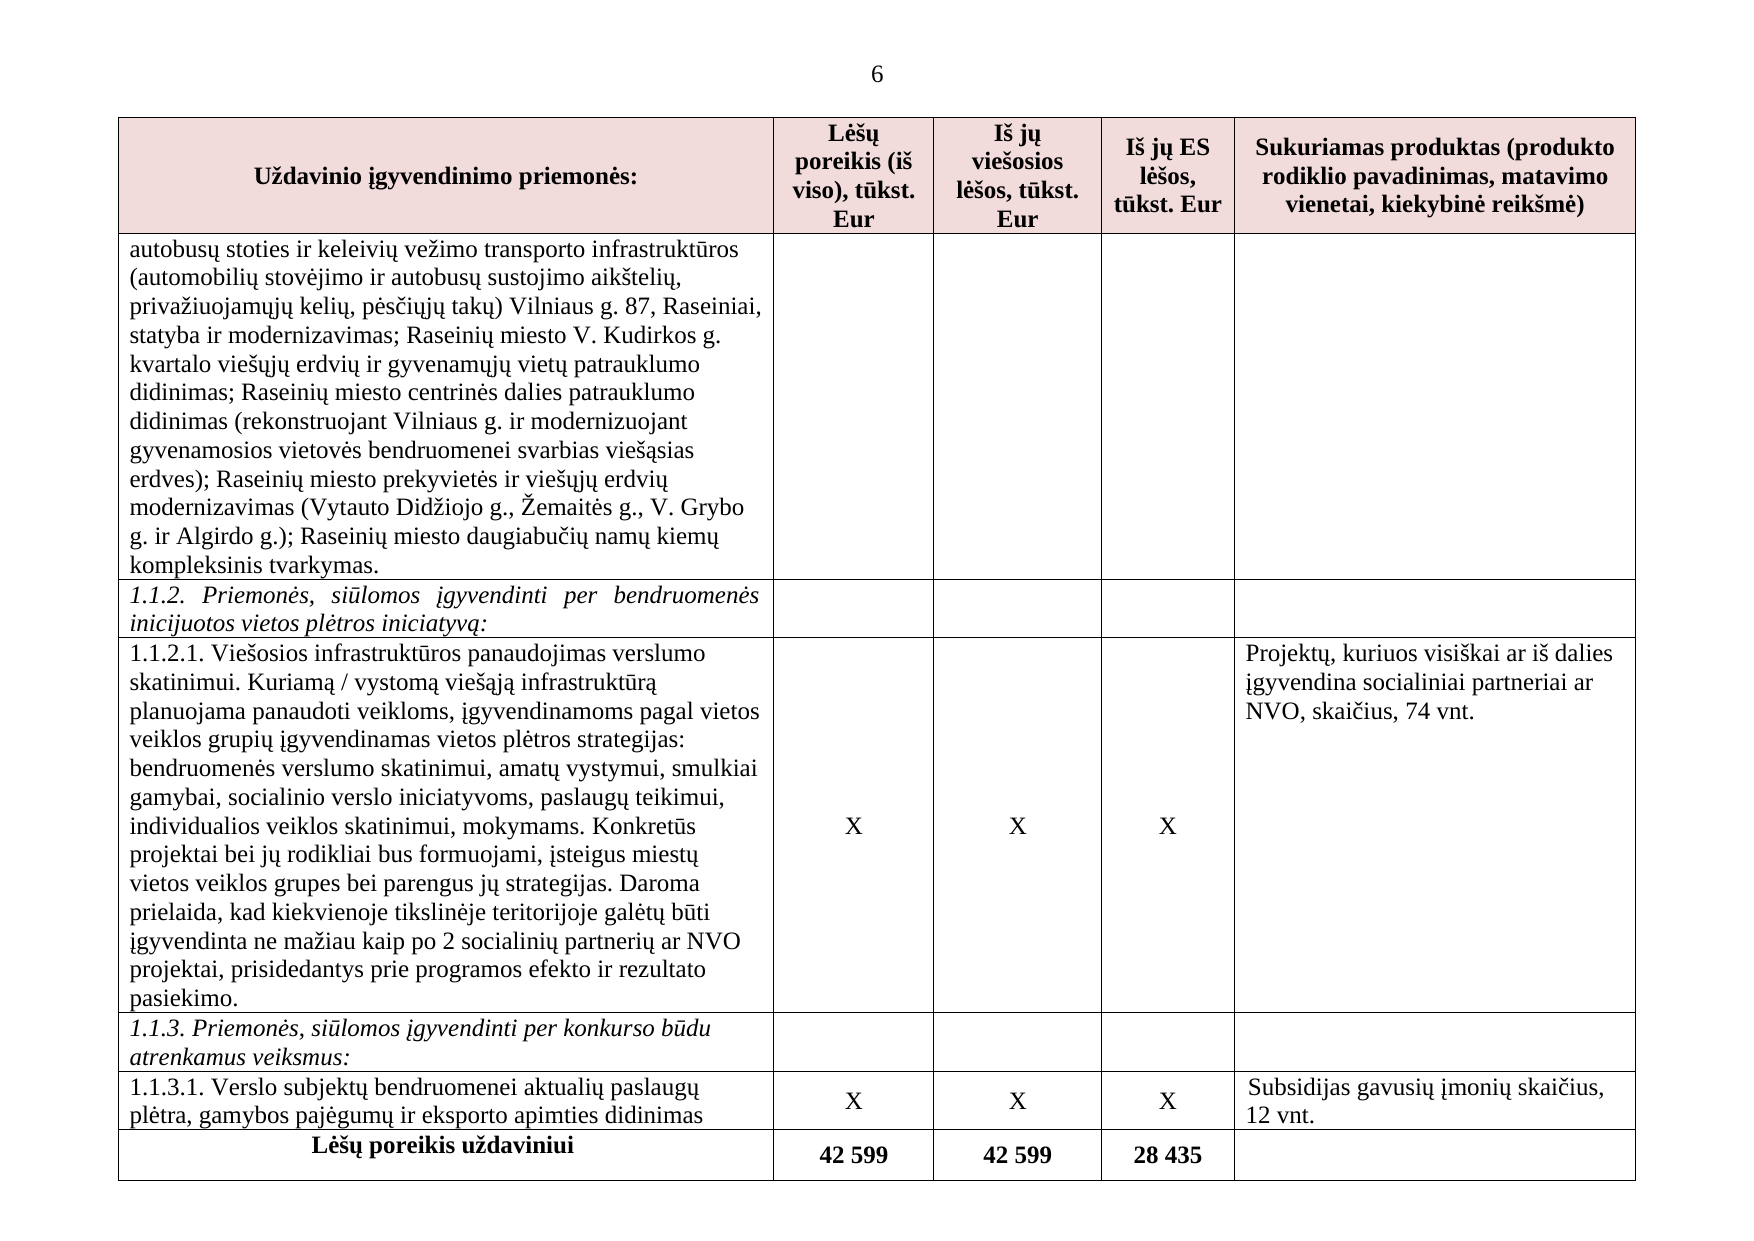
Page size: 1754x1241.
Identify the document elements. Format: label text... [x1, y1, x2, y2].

table_cell [1235, 1130, 1635, 1180]
table_header Uždavinio įgyvendinimo priemonės: [119, 118, 773, 233]
table_cell [1235, 580, 1635, 637]
table_cell 42 599 [934, 1130, 1101, 1180]
table_header Sukuriamas produktas (produkto rodiklio pavadinimas, matavimo vienetai, kiekybinė reikšmė) [1235, 118, 1635, 233]
table_header Lėšų poreikis (iš viso), tūkst. Eur [774, 118, 933, 233]
table_cell [1102, 1013, 1234, 1071]
table_cell [1235, 234, 1635, 579]
table_cell [1102, 234, 1234, 579]
table_cell X [934, 1072, 1101, 1129]
table_cell [1235, 1013, 1635, 1071]
table_cell 1.1.3. Priemonės, siūlomos įgyvendinti per konkurso būdu atrenkamus veiksmus: [119, 1013, 773, 1071]
table_cell Lėšų poreikis uždaviniui [119, 1130, 773, 1180]
table_cell 1.1.2. Priemonės, siūlomos įgyvendinti per bendruomenės inicijuotos vietos plėtros iniciatyvą: [119, 580, 773, 637]
table_cell 42 599 [774, 1130, 933, 1180]
table_cell X [1102, 638, 1234, 1012]
table_cell 1.1.2.1. Viešosios infrastruktūros panaudojimas verslumo skatinimui. Kuriamą / vystomą viešąją infrastruktūrą planuojama panaudoti veikloms, įgyvendinamoms pagal vietos veiklos grupių įgyvendinamas vietos plėtros strategijas: bendruomenės verslumo skatinimui, amatų vystymui, smulkiai gamybai, socialinio verslo iniciatyvoms, paslaugų teikimui, individualios veiklos skatinimui, mokymams. Konkretūs projektai bei jų rodikliai bus formuojami, įsteigus miestų vietos veiklos grupes bei parengus jų strategijas. Daroma prielaida, kad kiekvienoje tikslinėje teritorijoje galėtų būti įgyvendinta ne mažiau kaip po 2 socialinių partnerių ar NVO projektai, prisidedantys prie programos efekto ir rezultato pasiekimo. [119, 638, 773, 1012]
table_cell 28 435 [1102, 1130, 1234, 1180]
table_cell [1102, 580, 1234, 637]
table_header Iš jų viešosios lėšos, tūkst. Eur [934, 118, 1101, 233]
table_cell Subsidijas gavusių įmonių skaičius, 12 vnt. [1235, 1072, 1635, 1129]
table_cell autobusų stoties ir keleivių vežimo transporto infrastruktūros (automobilių stovėjimo ir autobusų sustojimo aikštelių, privažiuojamųjų kelių, pėsčiųjų takų) Vilniaus g. 87, Raseiniai, statyba ir modernizavimas; Raseinių miesto V. Kudirkos g. kvartalo viešųjų erdvių ir gyvenamųjų vietų patrauklumo didinimas; Raseinių miesto centrinės dalies patrauklumo didinimas (rekonstruojant Vilniaus g. ir modernizuojant gyvenamosios vietovės bendruomenei svarbias viešąsias erdves); Raseinių miesto prekyvietės ir viešųjų erdvių modernizavimas (Vytauto Didžiojo g., Žemaitės g., V. Grybo g. ir Algirdo g.); Raseinių miesto daugiabučių namų kiemų kompleksinis tvarkymas. [119, 234, 773, 579]
table_cell [934, 1013, 1101, 1071]
table_cell Projektų, kuriuos visiškai ar iš dalies įgyvendina socialiniai partneriai ar NVO, skaičius, 74 vnt. [1235, 638, 1635, 1012]
table_cell [774, 234, 933, 579]
table_cell X [934, 638, 1101, 1012]
table_cell [934, 580, 1101, 637]
table_cell 1.1.3.1. Verslo subjektų bendruomenei aktualių paslaugų plėtra, gamybos pajėgumų ir eksporto apimties didinimas [119, 1072, 773, 1129]
table_header Iš jų ES lėšos, tūkst. Eur [1102, 118, 1234, 233]
table_cell X [1102, 1072, 1234, 1129]
table_cell [774, 580, 933, 637]
table_cell [774, 1013, 933, 1071]
table_cell X [774, 1072, 933, 1129]
table_cell X [774, 638, 933, 1012]
table_cell [934, 234, 1101, 579]
